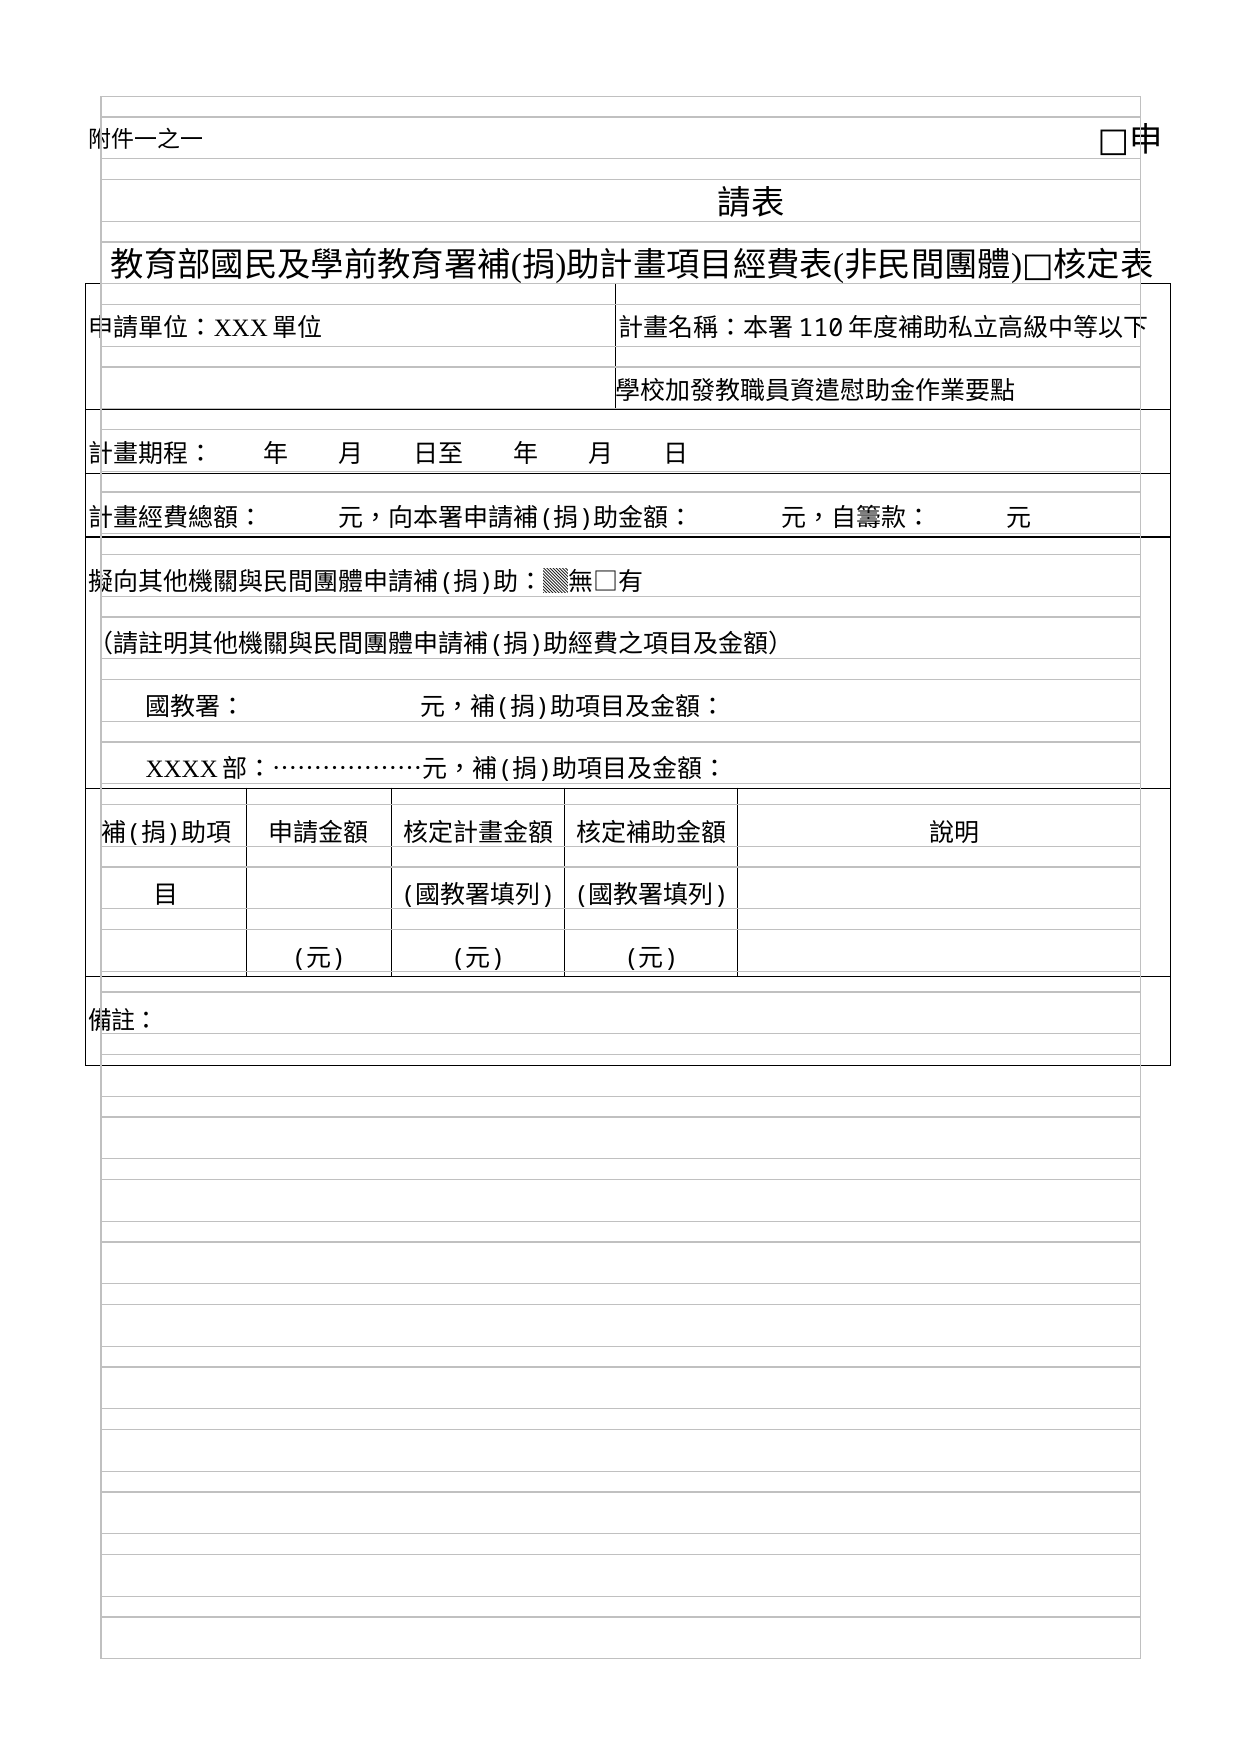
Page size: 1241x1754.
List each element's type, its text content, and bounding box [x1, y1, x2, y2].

table_cell 核定補助金額 (國教署填列) (元) [565, 909, 737, 929]
table_cell 說明 [738, 805, 1140, 846]
table_cell [1171, 283, 1178, 409]
table_cell 擬向其他機關與民間團體申請補(捐)助：▓無□有 （請註明其他機關與民間團體申請補(捐)助經費之項目及金額） 國教署： 元，補(捐)助項目及金額： XXXX部：………………元，補(捐)助項目及金額： [102, 555, 1140, 596]
table_cell 擬向其他機關與民間團體申請補(捐)助：▓無□有 （請註明其他機關與民間團體申請補(捐)助經費之項目及金額） 國教署： 元，補(捐)助項目及金額： XXXX部：………………元，補(捐)助項目及金額： [102, 743, 1140, 783]
table_cell [738, 789, 1140, 804]
table_header [391, 118, 513, 158]
table_cell 核定補助金額 (國教署填列) (元) [565, 805, 737, 846]
table_cell 核定計畫金額(國教署填列) (元) [392, 972, 564, 976]
table_cell [1171, 976, 1178, 1064]
table_cell 計畫名稱：本署110年度補助私立高級中等以下學校加發教職員資遣慰助金作業要點 [616, 347, 1140, 366]
table_cell 核定計畫金額(國教署填列) (元) [392, 909, 564, 929]
table_cell 擬向其他機關與民間團體申請補(捐)助：▓無□有 （請註明其他機關與民間團體申請補(捐)助經費之項目及金額） 國教署： 元，補(捐)助項目及金額： XXXX部：………………元，補(捐)助項目及金額： [1141, 538, 1170, 787]
table_cell 核定補助金額 (國教署填列) (元) [565, 930, 737, 971]
table_header 附件一之一 [102, 180, 391, 221]
table_cell 申請單位：XXX單位 [102, 347, 615, 366]
table_cell 補(捐)助項目 [102, 909, 246, 929]
table_cell 擬向其他機關與民間團體申請補(捐)助：▓無□有 （請註明其他機關與民間團體申請補(捐)助經費之項目及金額） 國教署： 元，補(捐)助項目及金額： XXXX部：………………元，補(捐)助項目及金額： [102, 618, 1140, 658]
table_cell [1171, 788, 1178, 976]
table_cell 擬向其他機關與民間團體申請補(捐)助：▓無□有 （請註明其他機關與民間團體申請補(捐)助經費之項目及金額） 國教署： 元，補(捐)助項目及金額： XXXX部：………………元，補(捐)助項目及金額： [102, 597, 1140, 616]
table_cell 計畫名稱：本署110年度補助私立高級中等以下學校加發教職員資遣慰助金作業要點 [616, 368, 1140, 408]
table_header [513, 97, 714, 116]
table_cell 申請金額 (元) [247, 868, 391, 908]
table_header □申請表 [715, 118, 1140, 158]
table_cell 擬向其他機關與民間團體申請補(捐)助：▓無□有 （請註明其他機關與民間團體申請補(捐)助經費之項目及金額） 國教署： 元，補(捐)助項目及金額： XXXX部：………………元，補(捐)助項目及金額： [86, 538, 100, 787]
table_header □申請表 [1141, 96, 1178, 221]
table_cell 計畫經費總額： 元，向本署申請補(捐)助金額： 元，自籌款： 元 [102, 493, 1140, 533]
table_header □申請表 [715, 97, 1140, 116]
table_cell 補(捐)助項目 [102, 805, 246, 846]
table_cell [1171, 473, 1178, 536]
table_cell 計畫期程： 年 月 日至 年 月 日 [102, 430, 1140, 471]
table_cell 教育部國民及學前教育署補(捐)助計畫項目經費表(非民間團體)□核定表 [1141, 221, 1178, 283]
table_cell 補(捐)助項目 [102, 930, 246, 971]
table_cell 教育部國民及學前教育署補(捐)助計畫項目經費表(非民間團體)□核定表 [86, 221, 100, 283]
table_cell 擬向其他機關與民間團體申請補(捐)助：▓無□有 （請註明其他機關與民間團體申請補(捐)助經費之項目及金額） 國教署： 元，補(捐)助項目及金額： XXXX部：………………元，補(捐)助項目及金額： [102, 680, 1140, 721]
table_cell 備註： 本表適用政府機關(構)、公私立學校、特種基金及行政法人。 各計畫執行單位應事先擬訂經費支用項目，並於本表說明欄詳實敘明。 各執行單位經費動支應依中央政府各項經費支用規定、本署各計畫補(捐)助要點及本要點經費編列基準表規定辦理。 上述中央政府經費支用規定，得逕於「行政院主計總處網站-友善經費報支專區-內審規定」查詢參考。 非指定項目補(捐)助，說明欄位新增支用項目，得由執行單位循內部行政程序自行辦理。 同一計畫向本署及其他機關申請補(捐)助時，應於計畫項目經費申請表內，詳列向本署及其他機關申請補助之項目及金額，如有隱匿不實或造假情事，本署應撤銷該補(捐)助案件，並收回已撥付款項。 補(捐)助計畫除依本要點第4點規定之情形外，以不補(捐)助人事費、加班費、內部場地使用費及行政管理費為原則。 申請補(捐)助經費，其計畫執行涉及須依「政府機關政策文宣規劃執行注意事項」、預算法第62條之1及其執行原則等相關規定辦理者，應明確標示其為「廣告」，且揭示贊助機關（教育部國民及學前教育署）名稱，並不得以置入性行銷方式進行。 [102, 1034, 1140, 1054]
table_cell [738, 972, 1140, 976]
table_cell 計畫期程： 年 月 日至 年 月 日 [1141, 410, 1170, 473]
table_cell 備註： 本表適用政府機關(構)、公私立學校、特種基金及行政法人。 各計畫執行單位應事先擬訂經費支用項目，並於本表說明欄詳實敘明。 各執行單位經費動支應依中央政府各項經費支用規定、本署各計畫補(捐)助要點及本要點經費編列基準表規定辦理。 上述中央政府經費支用規定，得逕於「行政院主計總處網站-友善經費報支專區-內審規定」查詢參考。 非指定項目補(捐)助，說明欄位新增支用項目，得由執行單位循內部行政程序自行辦理。 同一計畫向本署及其他機關申請補(捐)助時，應於計畫項目經費申請表內，詳列向本署及其他機關申請補助之項目及金額，如有隱匿不實或造假情事，本署應撤銷該補(捐)助案件，並收回已撥付款項。 補(捐)助計畫除依本要點第4點規定之情形外，以不補(捐)助人事費、加班費、內部場地使用費及行政管理費為原則。 申請補(捐)助經費，其計畫執行涉及須依「政府機關政策文宣規劃執行注意事項」、預算法第62條之1及其執行原則等相關規定辦理者，應明確標示其為「廣告」，且揭示贊助機關（教育部國民及學前教育署）名稱，並不得以置入性行銷方式進行。 [102, 993, 1140, 1033]
table_cell 申請金額 (元) [247, 909, 391, 929]
table_header □申請表 [715, 180, 1140, 221]
table_cell 擬向其他機關與民間團體申請補(捐)助：▓無□有 （請註明其他機關與民間團體申請補(捐)助經費之項目及金額） 國教署： 元，補(捐)助項目及金額： XXXX部：………………元，補(捐)助項目及金額： [102, 659, 1140, 679]
table_header 附件一之一 [86, 96, 100, 221]
table_cell 計畫期程： 年 月 日至 年 月 日 [86, 410, 100, 473]
table_cell 計畫經費總額： 元，向本署申請補(捐)助金額： 元，自籌款： 元 [102, 474, 1140, 491]
table_cell [738, 930, 1140, 971]
table_cell 計畫期程： 年 月 日至 年 月 日 [102, 410, 1140, 429]
table_cell 補(捐)助項目 [102, 868, 246, 908]
table_cell 申請單位：XXX單位 [102, 368, 615, 408]
table_cell 計畫名稱：本署110年度補助私立高級中等以下學校加發教職員資遣慰助金作業要點 [616, 284, 1140, 304]
table_header [391, 180, 513, 221]
table_cell 核定補助金額 (國教署填列) (元) [565, 847, 737, 866]
table_cell 申請金額 (元) [247, 972, 391, 976]
table_cell 申請單位：XXX單位 [102, 305, 615, 346]
table_cell [1141, 789, 1170, 976]
table_cell 申請金額 (元) [247, 789, 391, 804]
table_cell 計畫經費總額： 元，向本署申請補(捐)助金額： 元，自籌款： 元 [86, 474, 100, 536]
table_cell [1171, 409, 1178, 473]
table_cell 申請單位：XXX單位 [102, 284, 615, 304]
table_cell 申請金額 (元) [247, 805, 391, 846]
table_cell 申請單位：XXX單位 [86, 284, 100, 409]
table_header 附件一之一 [102, 118, 391, 158]
table_cell 備註： 本表適用政府機關(構)、公私立學校、特種基金及行政法人。 各計畫執行單位應事先擬訂經費支用項目，並於本表說明欄詳實敘明。 各執行單位經費動支應依中央政府各項經費支用規定、本署各計畫補(捐)助要點及本要點經費編列基準表規定辦理。 上述中央政府經費支用規定，得逕於「行政院主計總處網站-友善經費報支專區-內審規定」查詢參考。 非指定項目補(捐)助，說明欄位新增支用項目，得由執行單位循內部行政程序自行辦理。 同一計畫向本署及其他機關申請補(捐)助時，應於計畫項目經費申請表內，詳列向本署及其他機關申請補助之項目及金額，如有隱匿不實或造假情事，本署應撤銷該補(捐)助案件，並收回已撥付款項。 補(捐)助計畫除依本要點第4點規定之情形外，以不補(捐)助人事費、加班費、內部場地使用費及行政管理費為原則。 申請補(捐)助經費，其計畫執行涉及須依「政府機關政策文宣規劃執行注意事項」、預算法第62條之1及其執行原則等相關規定辦理者，應明確標示其為「廣告」，且揭示贊助機關（教育部國民及學前教育署）名稱，並不得以置入性行銷方式進行。 [102, 977, 1140, 991]
table_cell 核定計畫金額(國教署填列) (元) [392, 805, 564, 846]
table_header [513, 159, 714, 179]
table_cell 教育部國民及學前教育署補(捐)助計畫項目經費表(非民間團體)□核定表 [102, 222, 1140, 241]
table_cell [738, 847, 1140, 866]
table_cell 核定補助金額 (國教署填列) (元) [565, 789, 737, 804]
table_cell 擬向其他機關與民間團體申請補(捐)助：▓無□有 （請註明其他機關與民間團體申請補(捐)助經費之項目及金額） 國教署： 元，補(捐)助項目及金額： XXXX部：………………元，補(捐)助項目及金額： [102, 538, 1140, 554]
table_header [391, 159, 513, 179]
table_cell 申請金額 (元) [247, 847, 391, 866]
table_cell 核定計畫金額(國教署填列) (元) [392, 847, 564, 866]
table_cell 核定計畫金額(國教署填列) (元) [392, 930, 564, 971]
table_cell 補(捐)助項目 [102, 789, 246, 804]
table_cell 計畫經費總額： 元，向本署申請補(捐)助金額： 元，自籌款： 元 [1141, 474, 1170, 536]
table_cell 核定計畫金額(國教署填列) (元) [392, 789, 564, 804]
table_cell 核定補助金額 (國教署填列) (元) [565, 868, 737, 908]
table_cell 擬向其他機關與民間團體申請補(捐)助：▓無□有 （請註明其他機關與民間團體申請補(捐)助經費之項目及金額） 國教署： 元，補(捐)助項目及金額： XXXX部：………………元，補(捐)助項目及金額： [102, 722, 1140, 741]
table_cell 申請金額 (元) [247, 930, 391, 971]
table_cell 補(捐)助項目 [102, 847, 246, 866]
table_cell 計畫名稱：本署110年度補助私立高級中等以下學校加發教職員資遣慰助金作業要點 [1141, 284, 1170, 409]
table_cell 計畫名稱：本署110年度補助私立高級中等以下學校加發教職員資遣慰助金作業要點 [616, 305, 1140, 346]
table_header [513, 118, 714, 158]
table_header □申請表 [715, 159, 1140, 179]
table_cell [1171, 536, 1178, 787]
table_header 附件一之一 [102, 159, 391, 179]
table_cell 補(捐)助項目 [86, 789, 100, 976]
table_cell 教育部國民及學前教育署補(捐)助計畫項目經費表(非民間團體)□核定表 [102, 243, 1140, 283]
table_cell 核定計畫金額(國教署填列) (元) [392, 868, 564, 908]
table_cell 補(捐)助項目 [102, 972, 246, 976]
table_cell [738, 868, 1140, 908]
table_cell 核定補助金額 (國教署填列) (元) [565, 972, 737, 976]
table_cell [738, 909, 1140, 929]
table_header [391, 97, 513, 116]
table_header [513, 180, 714, 221]
table_cell 備註： 本表適用政府機關(構)、公私立學校、特種基金及行政法人。 各計畫執行單位應事先擬訂經費支用項目，並於本表說明欄詳實敘明。 各執行單位經費動支應依中央政府各項經費支用規定、本署各計畫補(捐)助要點及本要點經費編列基準表規定辦理。 上述中央政府經費支用規定，得逕於「行政院主計總處網站-友善經費報支專區-內審規定」查詢參考。 非指定項目補(捐)助，說明欄位新增支用項目，得由執行單位循內部行政程序自行辦理。 同一計畫向本署及其他機關申請補(捐)助時，應於計畫項目經費申請表內，詳列向本署及其他機關申請補助之項目及金額，如有隱匿不實或造假情事，本署應撤銷該補(捐)助案件，並收回已撥付款項。 補(捐)助計畫除依本要點第4點規定之情形外，以不補(捐)助人事費、加班費、內部場地使用費及行政管理費為原則。 申請補(捐)助經費，其計畫執行涉及須依「政府機關政策文宣規劃執行注意事項」、預算法第62條之1及其執行原則等相關規定辦理者，應明確標示其為「廣告」，且揭示贊助機關（教育部國民及學前教育署）名稱，並不得以置入性行銷方式進行。 [102, 1055, 1140, 1064]
table_header 附件一之一 [102, 97, 391, 116]
